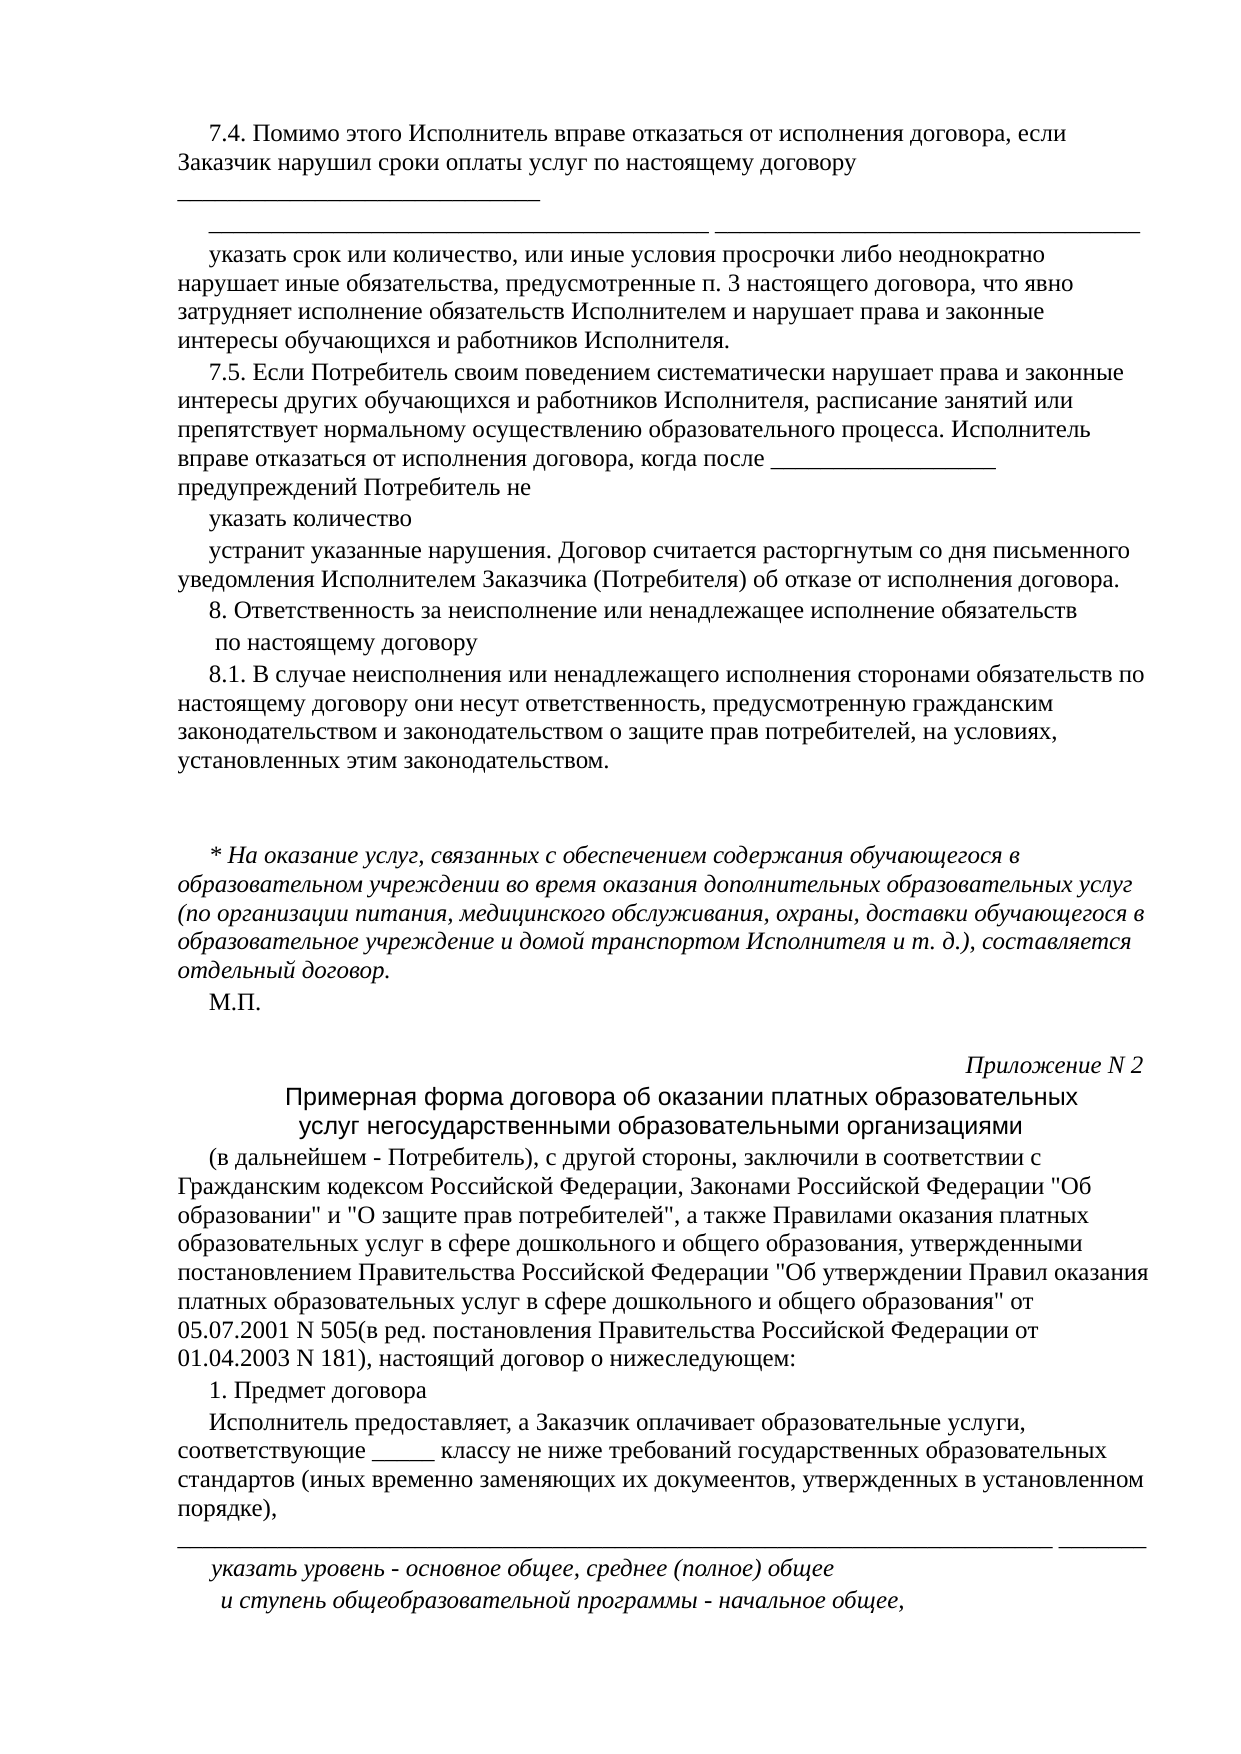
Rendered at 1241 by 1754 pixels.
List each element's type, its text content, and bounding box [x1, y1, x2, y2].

text устранит указанные нарушения. Договор считается расторгнутым со дня письменного уведомления Исполнителем Заказчика (Потребителя) об отказе от исполнения договора. [177, 535, 1152, 593]
text указать количество [177, 503, 1152, 532]
text 7.5. Если Потребитель своим поведением систематически нарушает права и законные интересы других обучающихся и работников Исполнителя, расписание занятий или препятствует нормальному осуществлению образовательного процесса. Исполнитель вправе отказаться от исполнения договора, когда после __________________ предупреждений Потребитель не [177, 357, 1152, 501]
text 7.4. Помимо этого Исполнитель вправе отказаться от исполнения договора, если Заказчик нарушил сроки оплаты услуг по настоящему договору _____________________________ [177, 118, 1152, 204]
text указать уровень - основное общее, среднее (полное) общее [177, 1553, 1152, 1582]
text 1. Предмет договора [177, 1375, 1152, 1404]
text 8.1. В случае неисполнения или ненадлежащего исполнения сторонами обязательств по настоящему договору они несут ответственность, предусмотренную гражданским законодательством и законодательством о защите прав потребителей, на условиях, установленных этим законодательством. [177, 659, 1152, 774]
text ________________________________________ __________________________________ [177, 207, 1152, 236]
text Приложение N 2 [177, 1050, 1152, 1079]
text (в дальнейшем - Потребитель), с другой стороны, заключили в соответствии с Гражданским кодексом Российской Федерации, Законами Российской Федерации "Об образовании" и "О защите прав потребителей", а также Правилами оказания платных образовательных услуг в сфере дошкольного и общего образования, утвержденными постановлением Правительства Российской Федерации "Об утверждении Правил оказания платных образовательных услуг в сфере дошкольного и общего образования" от 05.07.2001 N 505(в ред. постановления Правительства Российской Федерации от 01.04.2003 N 181), настоящий договор о нижеследующем: [177, 1142, 1152, 1372]
text Исполнитель предоставляет, а Заказчик оплачивает образовательные услуги, соответствующие _____ классу не ниже требований государственных образовательных стандартов (иных временно заменяющих их докумеентов, утвержденных в установленном порядке), ______________________________________________________________________ _______ [177, 1407, 1152, 1551]
text * На оказание услуг, связанных с обеспечением содержания обучающегося в образовательном учреждении во время оказания дополнительных образовательных услуг (по организации питания, медицинского обслуживания, охраны, доставки обучающегося в образовательное учреждение и домой транспортом Исполнителя и т. д.), составляется отдельный договор. [177, 840, 1152, 984]
text М.П. [177, 987, 1152, 1016]
text по настоящему договору [177, 627, 1152, 656]
text 8. Ответственность за неисполнение или ненадлежащее исполнение обязательств [177, 596, 1152, 624]
text Примерная форма договора об оказании платных образовательных услуг негосударственными образовательными организациями [177, 1082, 1152, 1139]
text и ступень общеобразовательной программы - начальное общее, [177, 1585, 1152, 1614]
text указать срок или количество, или иные условия просрочки либо неоднократно нарушает иные обязательства, предусмотренные п. 3 настоящего договора, что явно затрудняет исполнение обязательств Исполнителем и нарушает права и законные интересы обучающихся и работников Исполнителя. [177, 239, 1152, 354]
